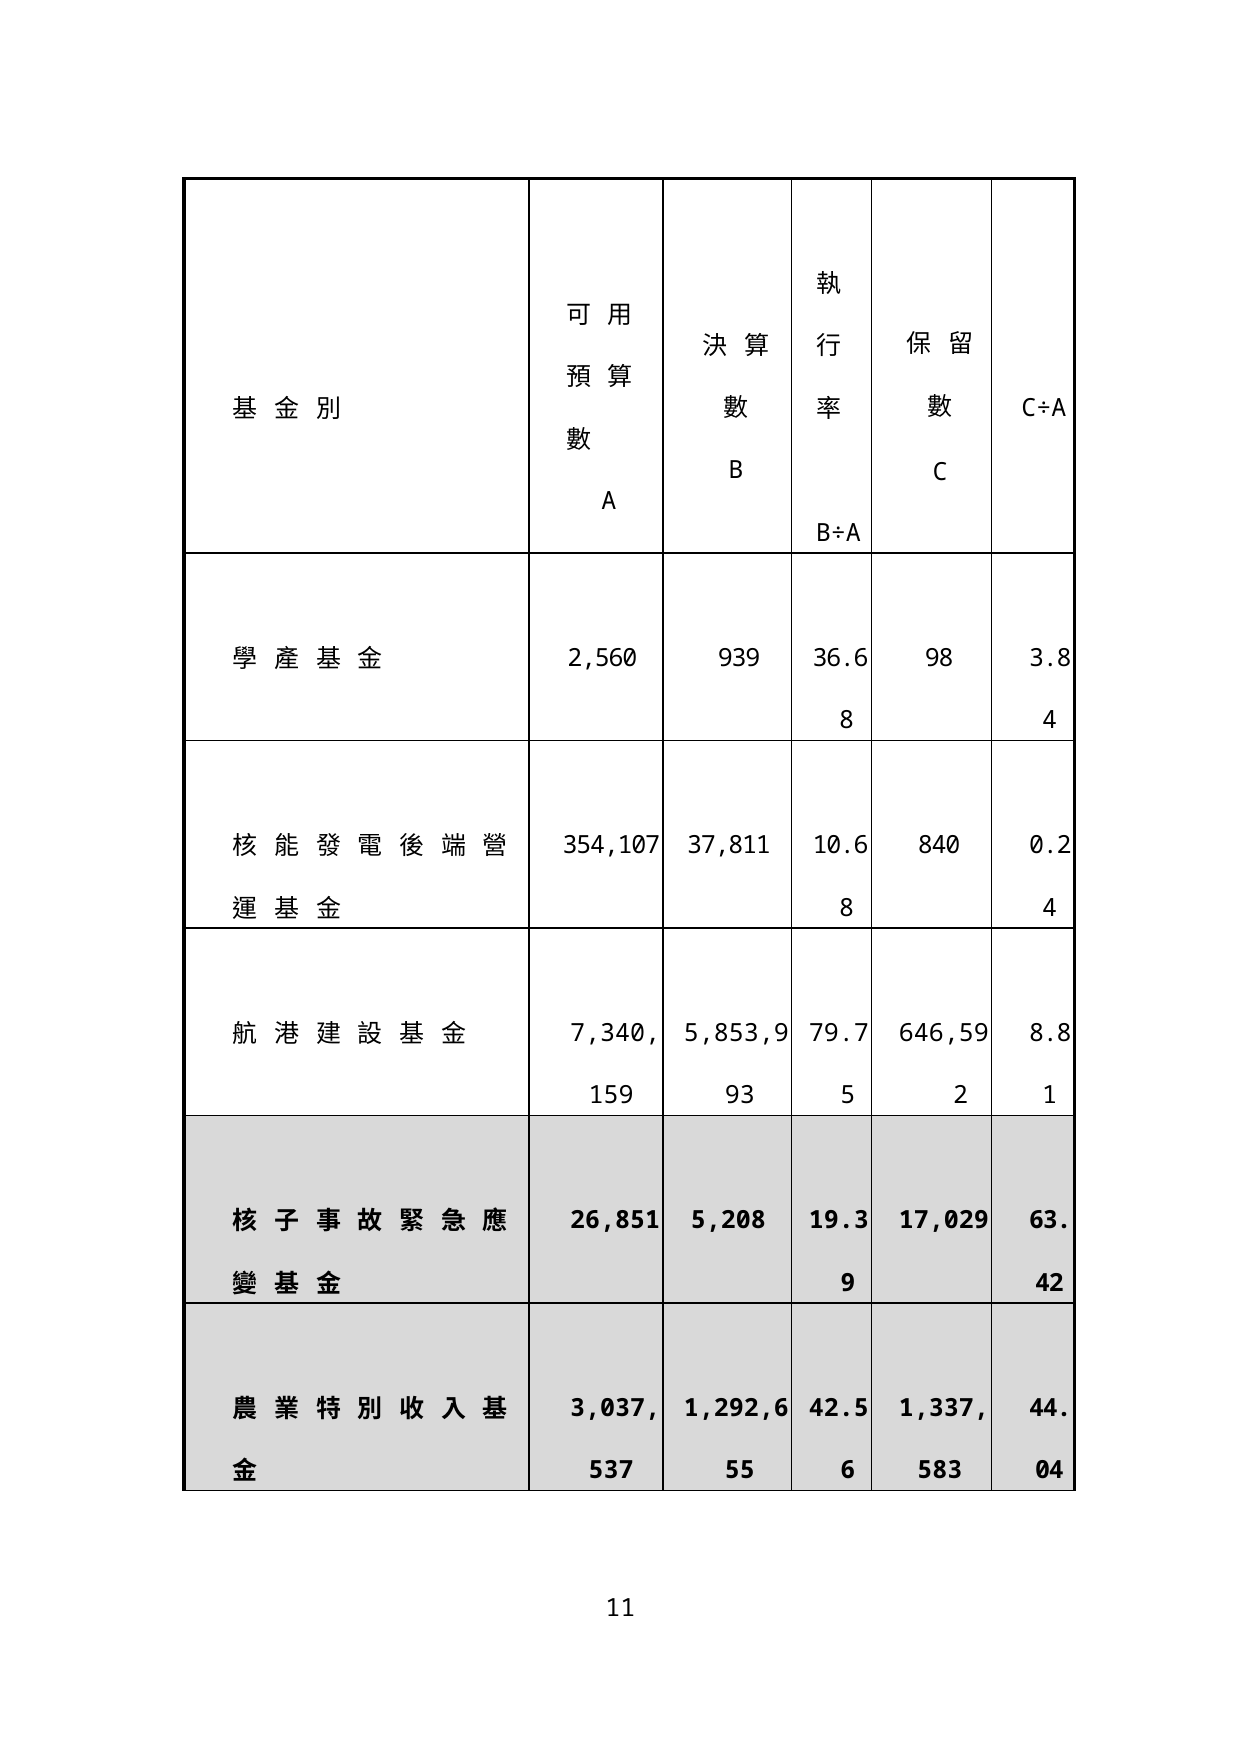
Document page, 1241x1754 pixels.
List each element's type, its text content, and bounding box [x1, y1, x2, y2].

table_header 基金別 [186, 180, 528, 552]
table_cell 7,340,159 [530, 929, 662, 1115]
table_cell 36.68 [792, 554, 871, 740]
table_cell 10.68 [792, 741, 871, 927]
table_cell 98 [872, 554, 991, 740]
table_header 可用預算數 A [530, 180, 662, 552]
table_cell 44.04 [992, 1304, 1073, 1490]
table_cell 5,853,993 [664, 929, 791, 1115]
table_cell 農業特別收入基金 [186, 1304, 528, 1490]
table_cell 1,337,583 [872, 1304, 991, 1490]
table_header 保留數 C [872, 180, 991, 552]
table_cell 354,107 [530, 741, 662, 927]
table_cell 8.81 [992, 929, 1073, 1115]
table_header 執行率 B÷A [792, 180, 871, 552]
table_cell 2,560 [530, 554, 662, 740]
table_cell 17,029 [872, 1116, 991, 1302]
table_cell 核子事故緊急應變基金 [186, 1116, 528, 1302]
table_cell 939 [664, 554, 791, 740]
table_cell 0.24 [992, 741, 1073, 927]
table_cell 3.84 [992, 554, 1073, 740]
table_cell 19.39 [792, 1116, 871, 1302]
table_cell 646,592 [872, 929, 991, 1115]
table_cell 79.75 [792, 929, 871, 1115]
table_cell 核能發電後端營運基金 [186, 741, 528, 927]
table_cell 37,811 [664, 741, 791, 927]
table_header 決算數 B [664, 180, 791, 552]
table_cell 63.42 [992, 1116, 1073, 1302]
table_header C÷A [992, 180, 1073, 552]
table_cell 42.56 [792, 1304, 871, 1490]
table_cell 5,208 [664, 1116, 791, 1302]
table_cell 學產基金 [186, 554, 528, 740]
table_cell 840 [872, 741, 991, 927]
table_cell 1,292,655 [664, 1304, 791, 1490]
table_cell 3,037,537 [530, 1304, 662, 1490]
table_cell 26,851 [530, 1116, 662, 1302]
table_cell 航港建設基金 [186, 929, 528, 1115]
